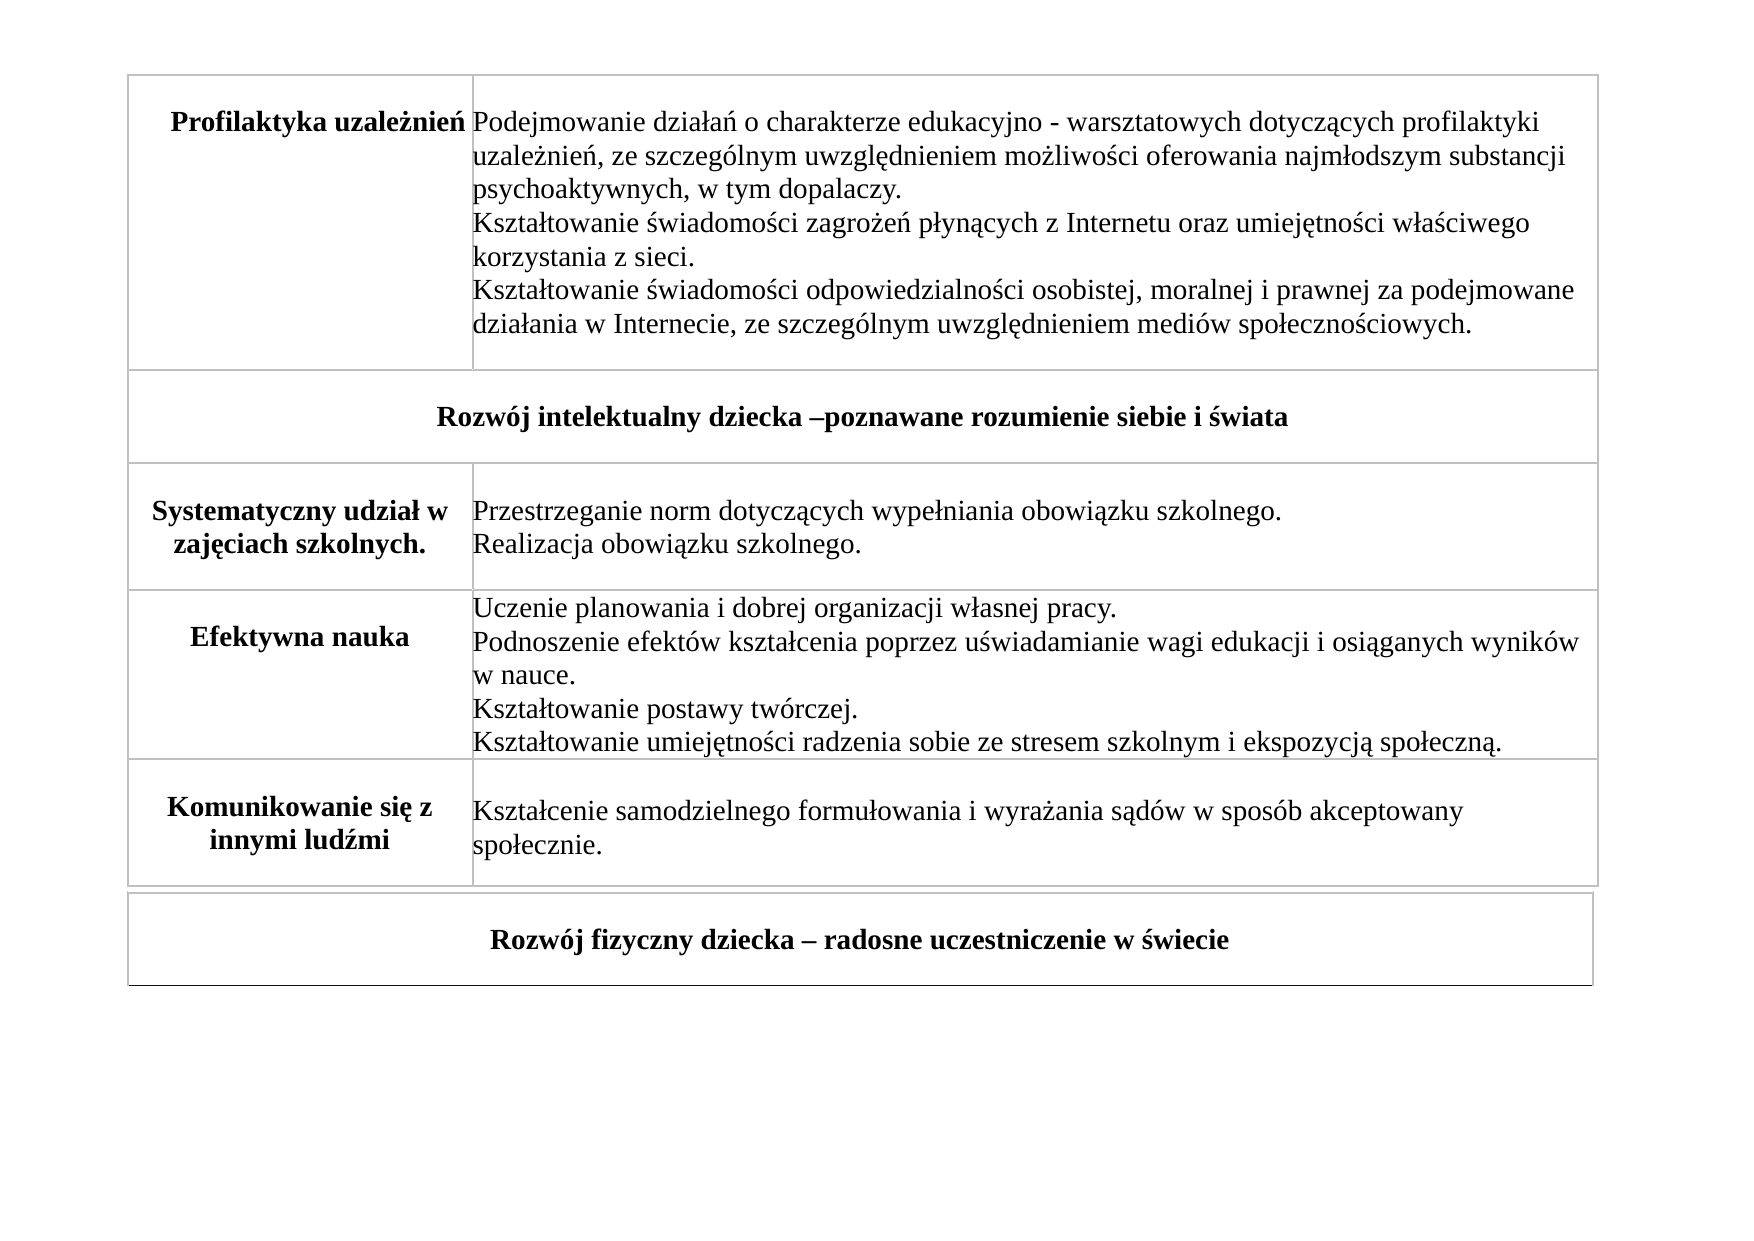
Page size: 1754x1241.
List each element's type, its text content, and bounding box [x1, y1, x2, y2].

table_cell Profilaktyka uzależnień [129, 76, 472, 368]
table_cell Podejmowanie działań o charakterze edukacyjno - warsztatowych dotyczących profilaktyki uzależnień, ze szczególnym uwzględnieniem możliwości oferowania najmłodszym substancji psychoaktywnych, w tym dopalaczy. Kształtowanie świadomości zagrożeń płynących z Internetu oraz umiejętności właściwego korzystania z sieci. Kształtowanie świadomości odpowiedzialności osobistej, moralnej i prawnej za podejmowane działania w Internecie, ze szczególnym uwzględnieniem mediów społecznościowych. [474, 76, 1597, 368]
table_header Rozwój fizyczny dziecka – radosne uczestniczenie w świecie [129, 894, 1592, 985]
table_cell Przestrzeganie norm dotyczących wypełniania obowiązku szkolnego. Realizacja obowiązku szkolnego. [474, 464, 1597, 589]
table_cell Efektywna nauka [129, 591, 472, 758]
table_cell Rozwój intelektualny dziecka –poznawane rozumienie siebie i świata [129, 371, 1597, 462]
table_cell Systematyczny udział w zajęciach szkolnych. [129, 464, 472, 589]
table_cell Uczenie planowania i dobrej organizacji własnej pracy. Podnoszenie efektów kształcenia poprzez uświadamianie wagi edukacji i osiąganych wyników w nauce. Kształtowanie postawy twórczej. Kształtowanie umiejętności radzenia sobie ze stresem szkolnym i ekspozycją społeczną. [474, 591, 1597, 758]
table_cell Kształcenie samodzielnego formułowania i wyrażania sądów w sposób akceptowany społecznie. [474, 760, 1597, 885]
table_cell Komunikowanie się z innymi ludźmi [129, 760, 472, 885]
